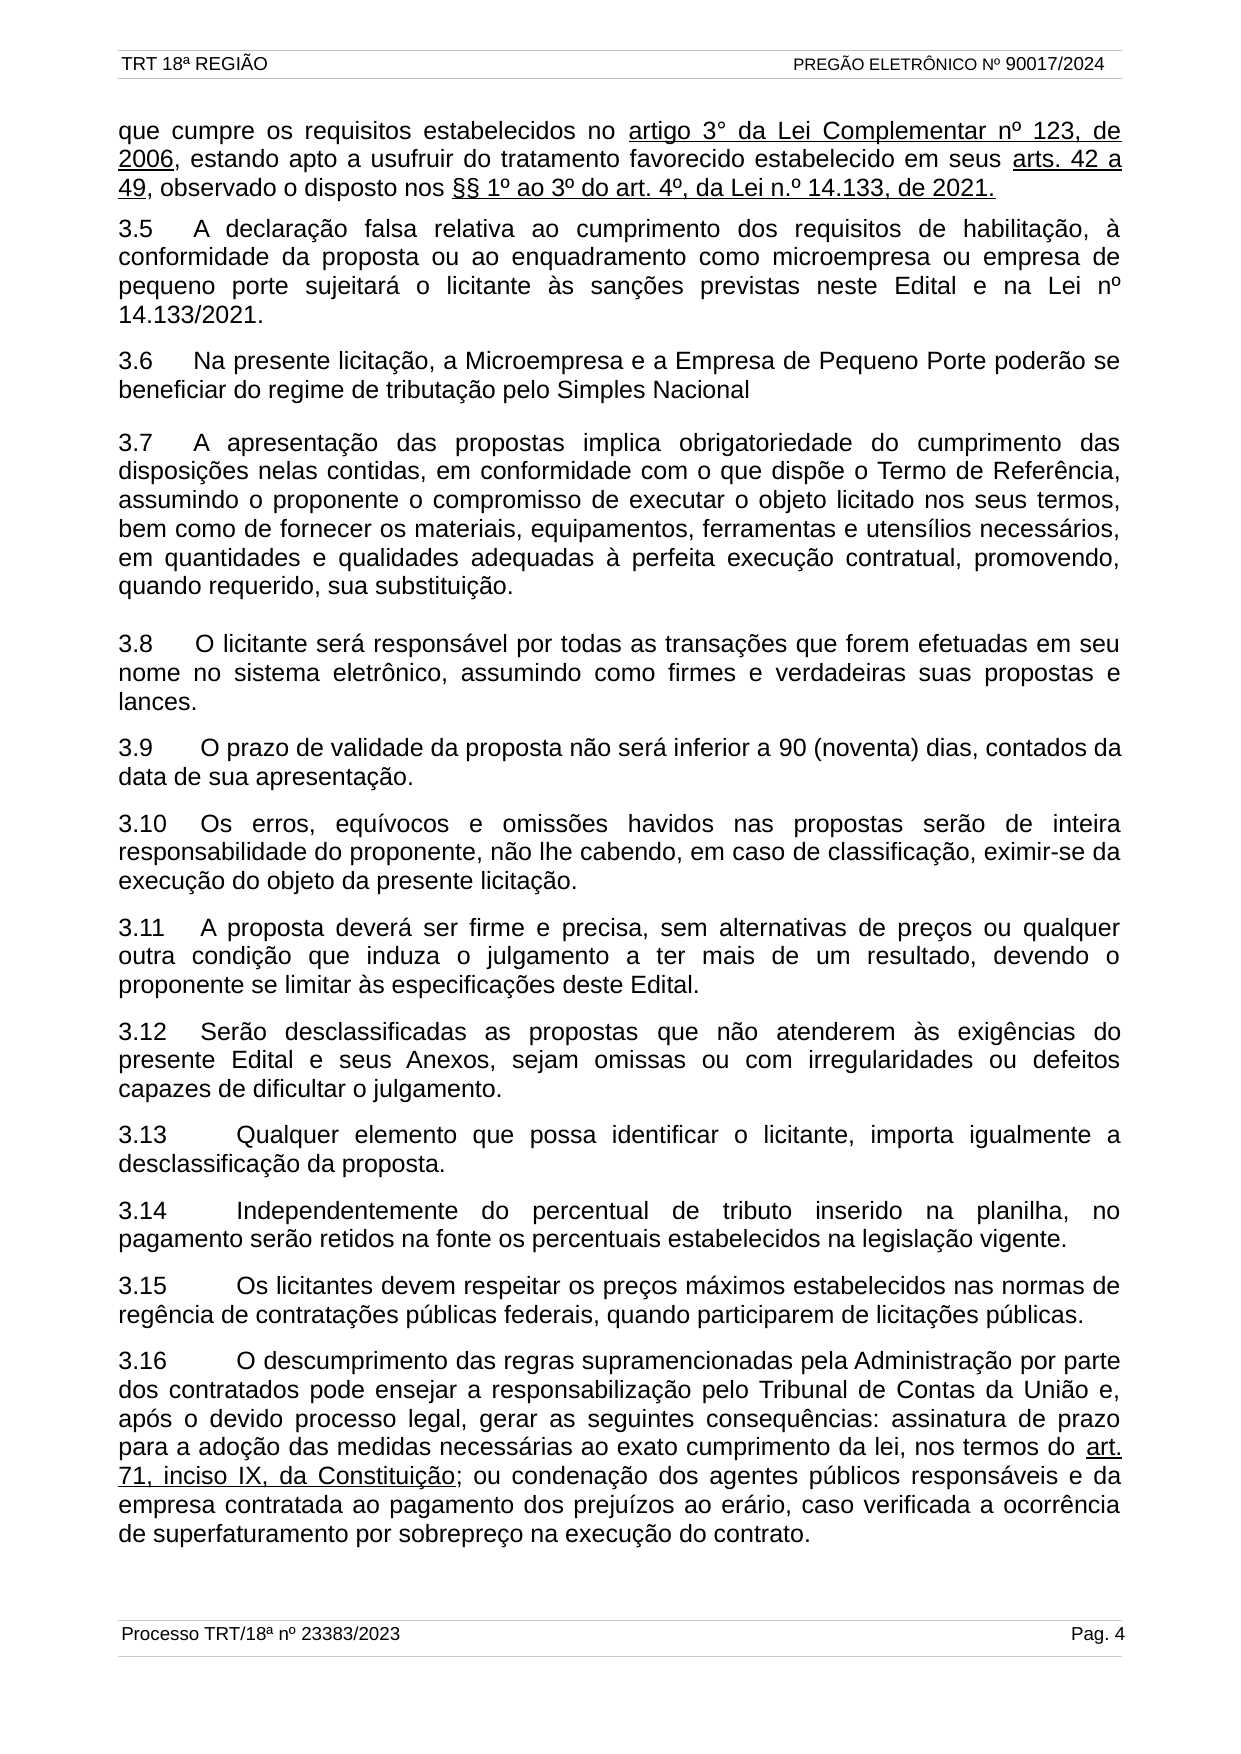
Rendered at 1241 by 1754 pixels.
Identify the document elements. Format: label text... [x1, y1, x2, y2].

text 3.16 O descumprimento das regras supramencionadas pela Administração por parte dos contratados pode ensejar a responsabilização pelo Tribunal de Contas da União e, após o devido processo legal, gerar as seguintes consequências: assinatura de prazo para a adoção das medidas necessárias ao exato cumprimento da lei, nos termos do art. 71, inciso IX, da Constituição; ou condenação dos agentes públicos responsáveis e da empresa contratada ao pagamento dos prejuízos ao erário, caso verificada a ocorrência de superfaturamento por sobrepreço na execução do contrato. [118, 1346, 1122, 1547]
text que cumpre os requisitos estabelecidos no artigo 3° da Lei Complementar nº 123, de 2006, estando apto a usufruir do tratamento favorecido estabelecido em seus arts. 42 a 49, observado o disposto nos §§ 1º ao 3º do art. 4º, da Lei n.º 14.133, de 2021. [118, 116, 1122, 202]
text 3.9 O prazo de validade da proposta não será inferior a 90 (noventa) dias, contados da data de sua apresentação. [118, 733, 1122, 791]
text 3.14 Independentemente do percentual de tributo inserido na planilha, no pagamento serão retidos na fonte os percentuais estabelecidos na legislação vigente. [118, 1196, 1122, 1253]
text 3.15 Os licitantes devem respeitar os preços máximos estabelecidos nas normas de regência de contratações públicas federais, quando participarem de licitações públicas. [118, 1271, 1122, 1328]
text 3.10 Os erros, equívocos e omissões havidos nas propostas serão de inteira responsabilidade do proponente, não lhe cabendo, em caso de classificação, eximir-se da execução do objeto da presente licitação. [118, 809, 1122, 895]
text 3.11 A proposta deverá ser firme e precisa, sem alternativas de preços ou qualquer outra condição que induza o julgamento a ter mais de um resultado, devendo o proponente se limitar às especificações deste Edital. [118, 913, 1122, 999]
text 3.13 Qualquer elemento que possa identificar o licitante, importa igualmente a desclassificação da proposta. [118, 1121, 1122, 1178]
text 3.12 Serão desclassificadas as propostas que não atenderem às exigências do presente Edital e seus Anexos, sejam omissas ou com irregularidades ou defeitos capazes de dificultar o julgamento. [118, 1017, 1122, 1103]
text 3.5 A declaração falsa relativa ao cumprimento dos requisitos de habilitação, à conformidade da proposta ou ao enquadramento como microempresa ou empresa de pequeno porte sujeitará o licitante às sanções previstas neste Edital e na Lei nº 14.133/2021. [118, 214, 1122, 329]
text 3.8 O licitante será responsável por todas as transações que forem efetuadas em seu nome no sistema eletrônico, assumindo como firmes e verdadeiras suas propostas e lances. [118, 629, 1122, 716]
text 3.7 A apresentação das propostas implica obrigatoriedade do cumprimento das disposições nelas contidas, em conformidade com o que dispõe o Termo de Referência, assumindo o proponente o compromisso de executar o objeto licitado nos seus termos, bem como de fornecer os materiais, equipamentos, ferramentas e utensílios necessários, em quantidades e qualidades adequadas à perfeita execução contratual, promovendo, quando requerido, sua substituição. [118, 427, 1122, 600]
text 3.6 Na presente licitação, a Microempresa e a Empresa de Pequeno Porte poderão se beneficiar do regime de tributação pelo Simples Nacional [118, 346, 1122, 404]
